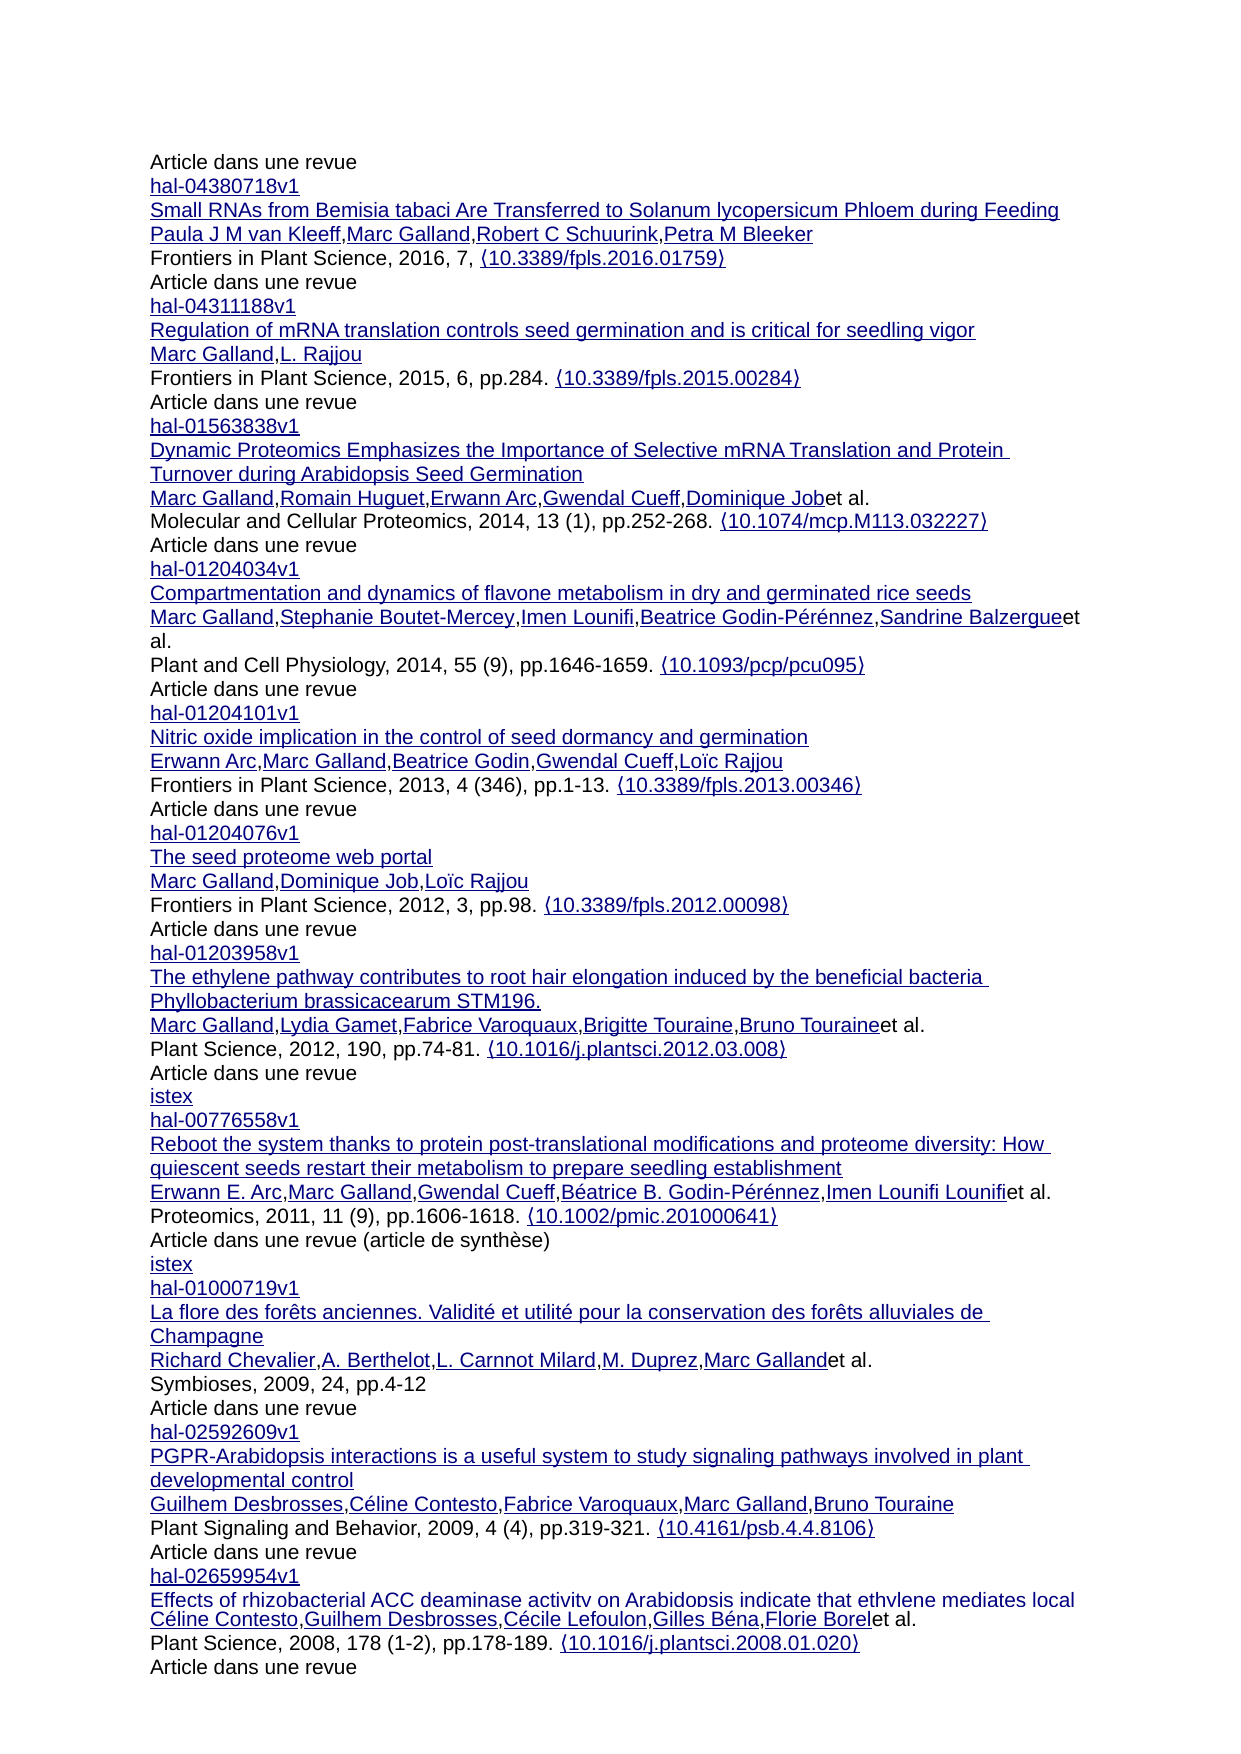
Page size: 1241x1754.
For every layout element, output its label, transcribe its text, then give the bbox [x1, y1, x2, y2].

table_cell Reboot the system thanks to protein post-translational modifications and proteome diversity: How quiescent seeds restart their metabolism to prepare seedling establishment Erwann E. Arc,Marc Galland,Gwendal Cueff,Béatrice B. Godin-Pérénnez,Imen Lounifi Lounifiet al. Proteomics, 2011, 11 (9), pp.1606-1618. ⟨10.1002/pmic.201000641⟩ Article dans une revue (article de synthèse) istex hal-01000719v1 [150, 1132, 1090, 1300]
table_cell Small RNAs from Bemisia tabaci Are Transferred to Solanum lycopersicum Phloem during Feeding Paula J M van Kleeff,Marc Galland,Robert C Schuurink,Petra M Bleeker Frontiers in Plant Science, 2016, 7, ⟨10.3389/fpls.2016.01759⟩ Article dans une revue hal-04311188v1 [150, 198, 1090, 318]
table_cell The seed proteome web portal Marc Galland,Dominique Job,Loïc Rajjou Frontiers in Plant Science, 2012, 3, pp.98. ⟨10.3389/fpls.2012.00098⟩ Article dans une revue hal-01203958v1 [150, 845, 1090, 964]
table_cell Dynamic Proteomics Emphasizes the Importance of Selective mRNA Translation and Protein Turnover during Arabidopsis Seed Germination Marc Galland,Romain Huguet,Erwann Arc,Gwendal Cueff,Dominique Jobet al. Molecular and Cellular Proteomics, 2014, 13 (1), pp.252-268. ⟨10.1074/mcp.M113.032227⟩ Article dans une revue hal-01204034v1 [150, 438, 1090, 581]
table_cell Effects of rhizobacterial ACC deaminase activity on Arabidopsis indicate that ethylene mediates local root responses to plant growth-promoting rhizobacteria Céline Contesto,Guilhem Desbrosses,Cécile Lefoulon,Gilles Béna,Florie Borelet al. Plant Science, 2008, 178 (1-2), pp.178-189. ⟨10.1016/j.plantsci.2008.01.020⟩ Article dans une revue istex hal-02668972v1 [150, 1588, 1090, 1679]
table_cell PGPR-Arabidopsis interactions is a useful system to study signaling pathways involved in plant developmental control Guilhem Desbrosses,Céline Contesto,Fabrice Varoquaux,Marc Galland,Bruno Touraine Plant Signaling and Behavior, 2009, 4 (4), pp.319-321. ⟨10.4161/psb.4.4.8106⟩ Article dans une revue hal-02659954v1 [150, 1444, 1090, 1587]
table_cell Regulation of mRNA translation controls seed germination and is critical for seedling vigor Marc Galland,L. Rajjou Frontiers in Plant Science, 2015, 6, pp.284. ⟨10.3389/fpls.2015.00284⟩ Article dans une revue hal-01563838v1 [150, 318, 1090, 437]
table_cell Compartmentation and dynamics of flavone metabolism in dry and germinated rice seeds Marc Galland,Stephanie Boutet-Mercey,Imen Lounifi,Beatrice Godin-Pérénnez,Sandrine Balzergueet al. Plant and Cell Physiology, 2014, 55 (9), pp.1646-1659. ⟨10.1093/pcp/pcu095⟩ Article dans une revue hal-01204101v1 [150, 581, 1090, 725]
table_cell Article dans une revue hal-04380718v1 [150, 150, 1090, 198]
table_cell La flore des forêts anciennes. Validité et utilité pour la conservation des forêts alluviales de Champagne Richard Chevalier,A. Berthelot,L. Carnnot Milard,M. Duprez,Marc Gallandet al. Symbioses, 2009, 24, pp.4-12 Article dans une revue hal-02592609v1 [150, 1300, 1090, 1444]
table_cell Nitric oxide implication in the control of seed dormancy and germination Erwann Arc,Marc Galland,Beatrice Godin,Gwendal Cueff,Loïc Rajjou Frontiers in Plant Science, 2013, 4 (346), pp.1-13. ⟨10.3389/fpls.2013.00346⟩ Article dans une revue hal-01204076v1 [150, 725, 1090, 845]
table_cell The ethylene pathway contributes to root hair elongation induced by the beneficial bacteria Phyllobacterium brassicacearum STM196. Marc Galland,Lydia Gamet,Fabrice Varoquaux,Brigitte Touraine,Bruno Touraineet al. Plant Science, 2012, 190, pp.74-81. ⟨10.1016/j.plantsci.2012.03.008⟩ Article dans une revue istex hal-00776558v1 [150, 965, 1090, 1132]
